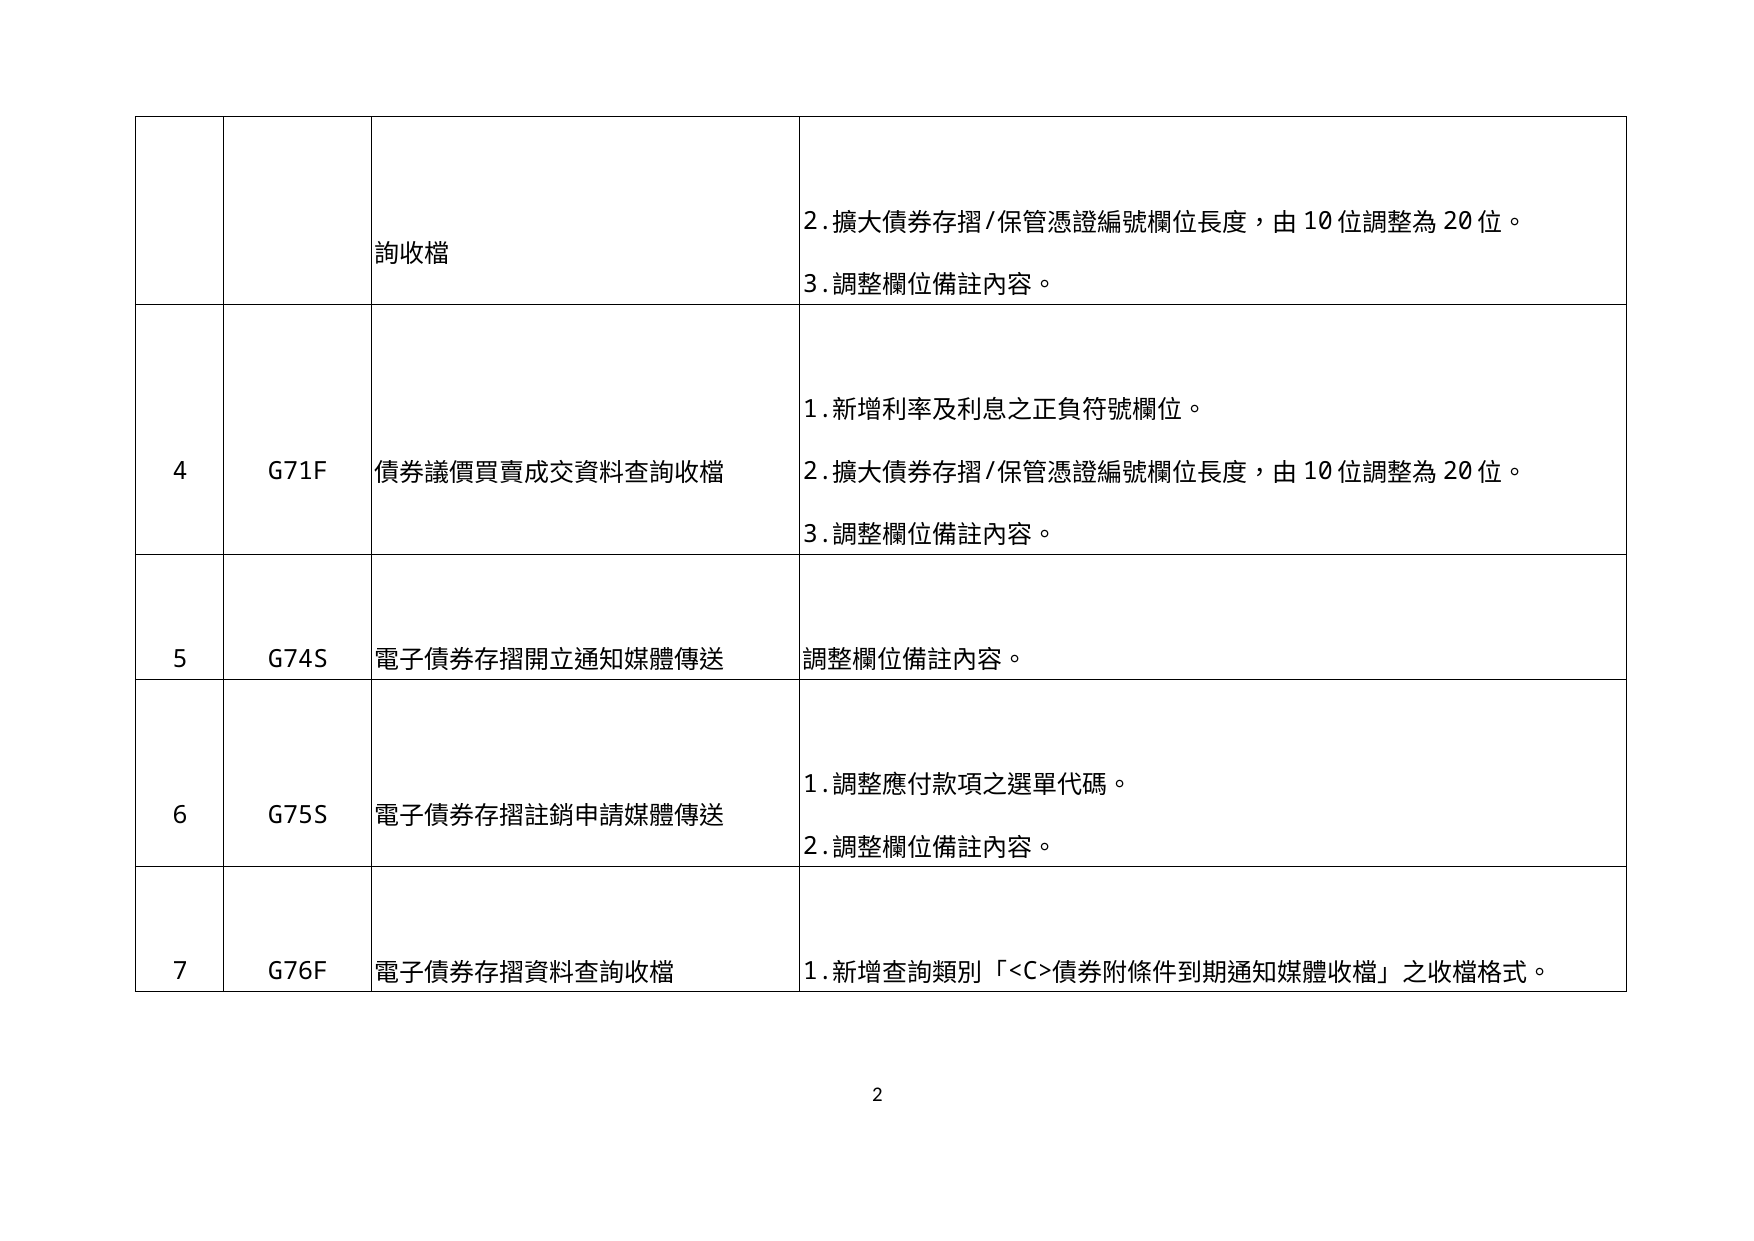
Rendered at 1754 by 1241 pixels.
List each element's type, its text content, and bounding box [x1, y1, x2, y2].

table_cell 電子債券存摺開立通知媒體傳送 [372, 555, 799, 678]
table_cell 4 [136, 305, 223, 553]
table_cell 5 [136, 555, 223, 678]
table_cell 電子債券存摺資料查詢收檔 [372, 867, 799, 991]
table_cell G75S [224, 680, 371, 866]
table_cell 1.新增查詢類別「<C>債券附條件到期通知媒體收檔」之收檔格式。 [800, 867, 1626, 991]
table_cell [136, 117, 223, 303]
table_cell G71F [224, 305, 371, 553]
table_cell 2.擴大債券存摺/保管憑證編號欄位長度，由10位調整為20位。 3.調整欄位備註內容。 [800, 117, 1626, 303]
table_cell [224, 117, 371, 303]
table_cell G76F [224, 867, 371, 991]
table_cell G74S [224, 555, 371, 678]
table_cell 6 [136, 680, 223, 866]
table_cell 詢收檔 [372, 117, 799, 303]
table_cell 調整欄位備註內容。 [800, 555, 1626, 678]
table_cell 1.新增利率及利息之正負符號欄位。 2.擴大債券存摺/保管憑證編號欄位長度，由10位調整為20位。 3.調整欄位備註內容。 [800, 305, 1626, 553]
table_cell 電子債券存摺註銷申請媒體傳送 [372, 680, 799, 866]
table_cell 7 [136, 867, 223, 991]
table_cell 1.調整應付款項之選單代碼。 2.調整欄位備註內容。 [800, 680, 1626, 866]
table_cell 債券議價買賣成交資料查詢收檔 [372, 305, 799, 553]
